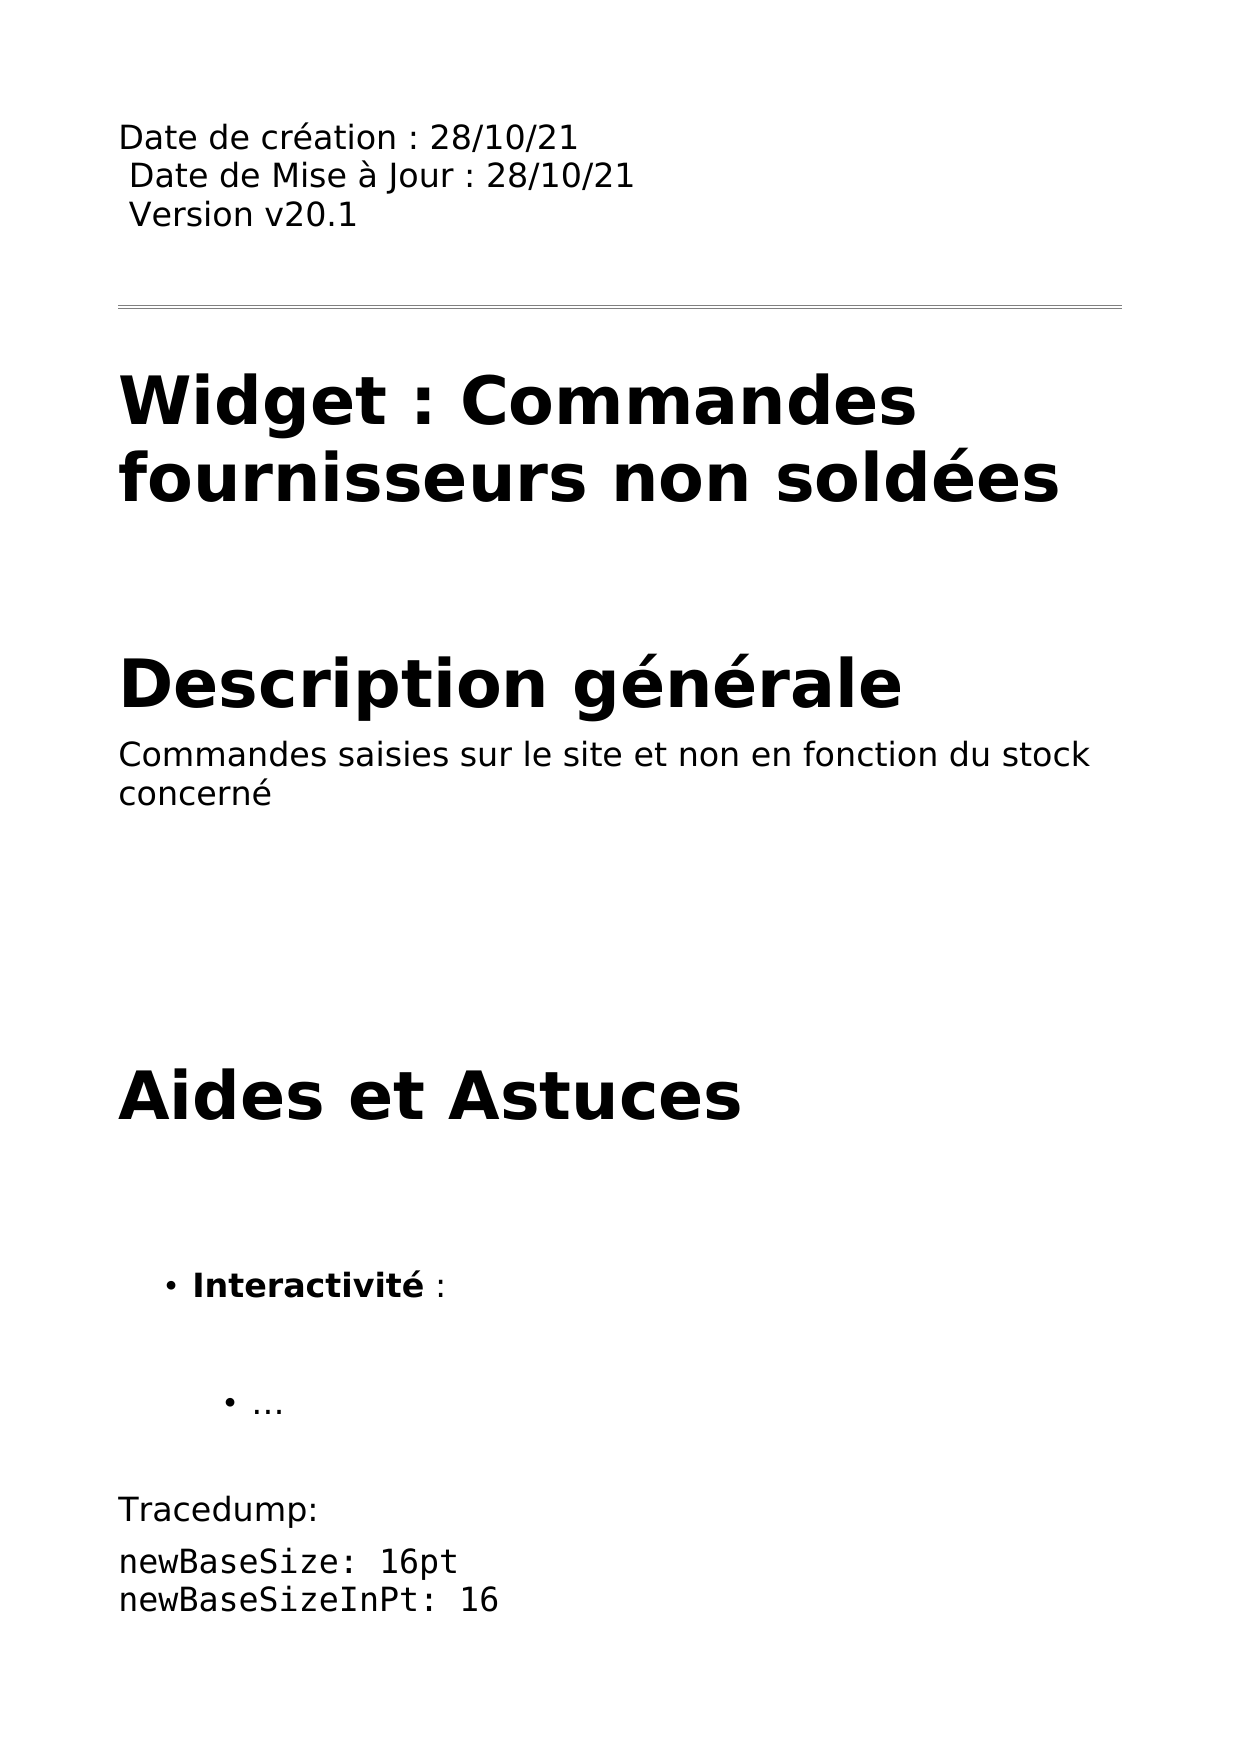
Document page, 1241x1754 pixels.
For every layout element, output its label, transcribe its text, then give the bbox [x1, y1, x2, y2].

subtitle Widget : Commandes fournisseurs non soldées [118, 362, 1122, 517]
list Interactivité : [177, 1267, 1122, 1383]
subtitle Description générale [118, 645, 1122, 723]
text newBaseSize: 16pt newBaseSizeInPt: 16 [118, 1542, 1122, 1620]
text Date de création : 28/10/21 Date de Mise à Jour : 28/10/21 Version v20.1 [118, 118, 1122, 273]
text Commandes saisies sur le site et non en fonction du stock concerné [118, 735, 1122, 852]
subtitle Aides et Astuces [118, 1057, 1122, 1135]
text Tracedump: [118, 1452, 1122, 1529]
list … [236, 1383, 1122, 1422]
